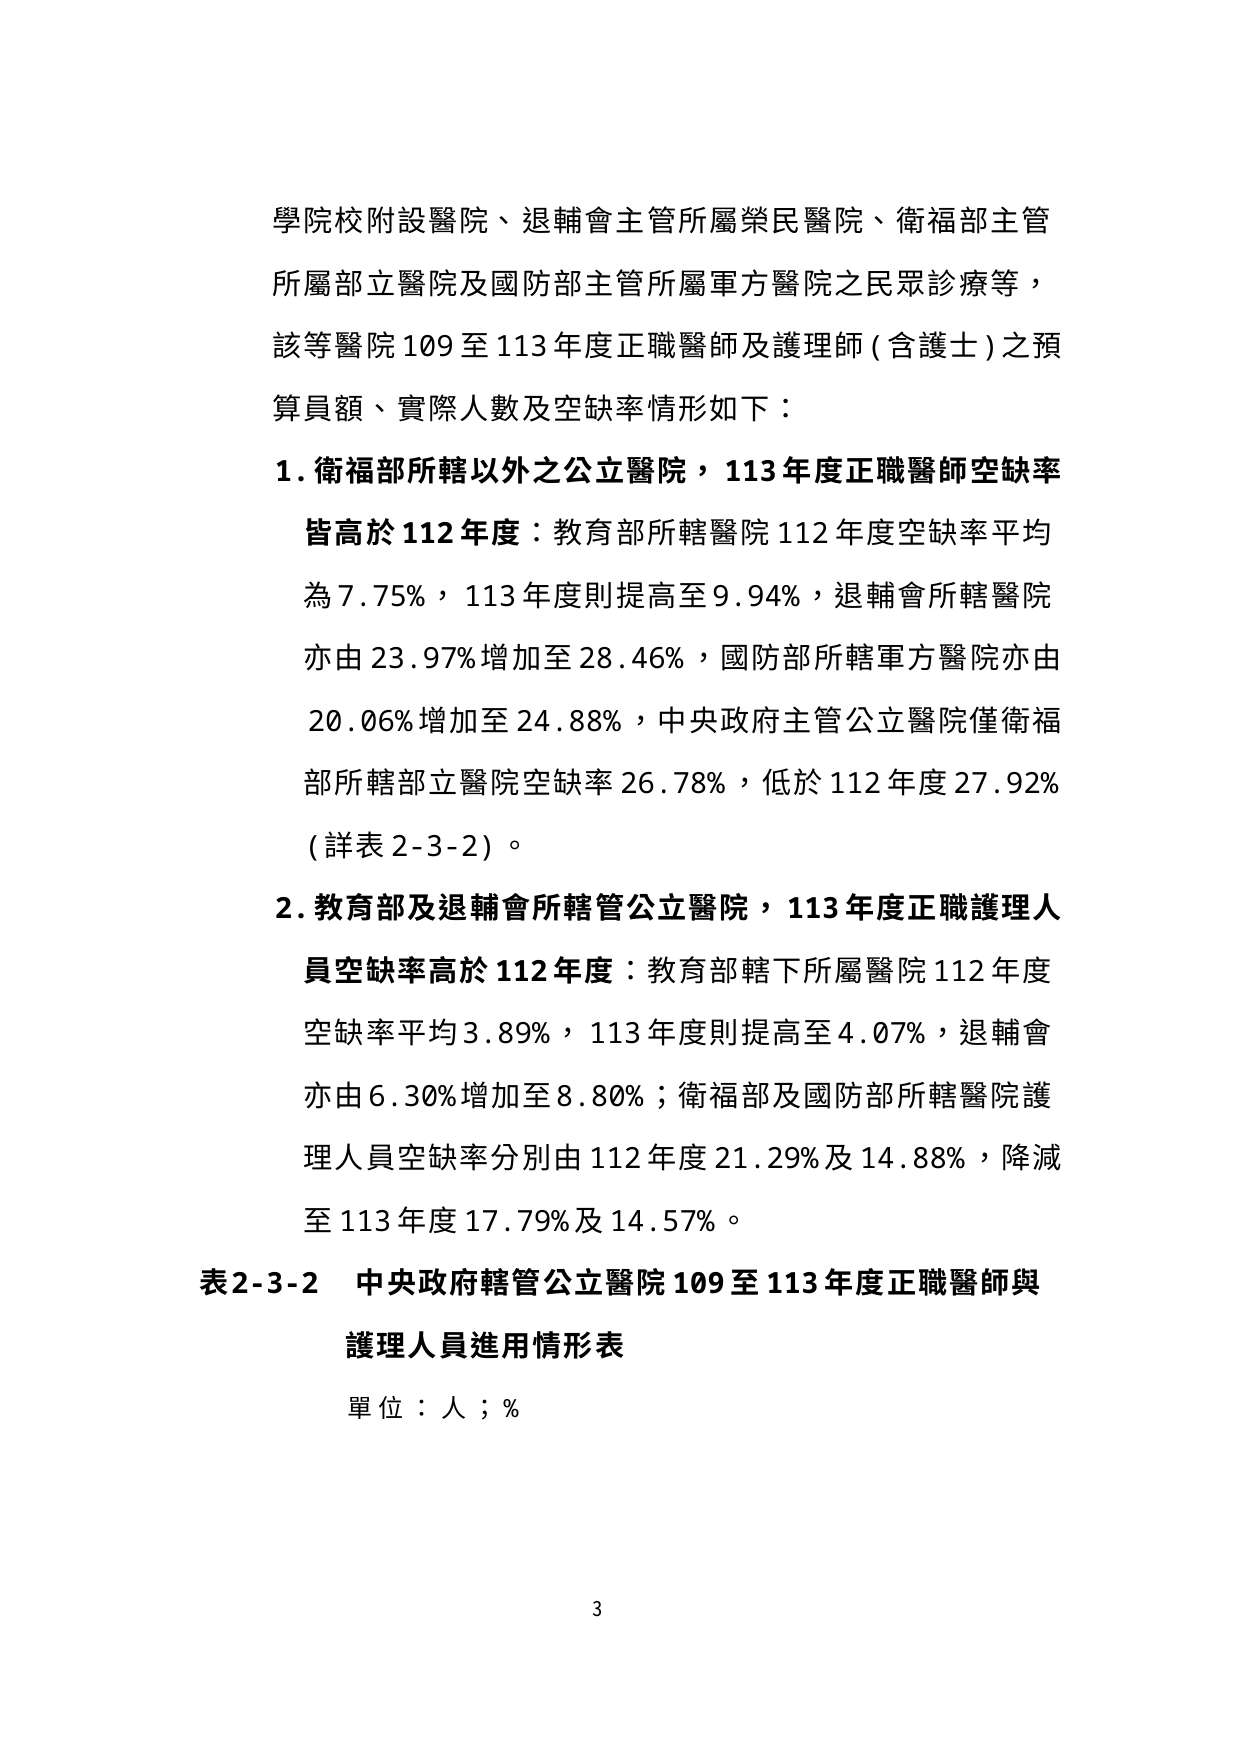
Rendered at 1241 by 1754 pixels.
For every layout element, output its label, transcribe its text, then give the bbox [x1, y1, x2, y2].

text 1.衛福部所轄以外之公立醫院，113年度正職醫師空缺率皆高於112年度：教育部所轄醫院112年度空缺率平均為7.75%，113年度則提高至9.94%，退輔會所轄醫院亦由23.97%增加至28.46%，國防部所轄軍方醫院亦由20.06%增加至24.88%，中央政府主管公立醫院僅衛福部所轄部立醫院空缺率26.78%，低於112年度27.92%(詳表2-3-2)。 [266, 427, 1063, 865]
text 學院校附設醫院、退輔會主管所屬榮民醫院、衛福部主管所屬部立醫院及國防部主管所屬軍方醫院之民眾診療等，該等醫院109至113年度正職醫師及護理師(含護士)之預算員額、實際人數及空缺率情形如下： [266, 177, 1063, 427]
text 表2-3-2 中央政府轄管公立醫院109至113年度正職醫師與護理人員進用情形表 單位：人；% [192, 1240, 1063, 1427]
text 2.教育部及退輔會所轄管公立醫院，113年度正職護理人員空缺率高於112年度：教育部轄下所屬醫院112年度空缺率平均3.89%，113年度則提高至4.07%，退輔會亦由6.30%增加至8.80%；衛福部及國防部所轄醫院護理人員空缺率分別由112年度21.29%及14.88%，降減至113年度17.79%及14.57%。 [266, 865, 1063, 1240]
